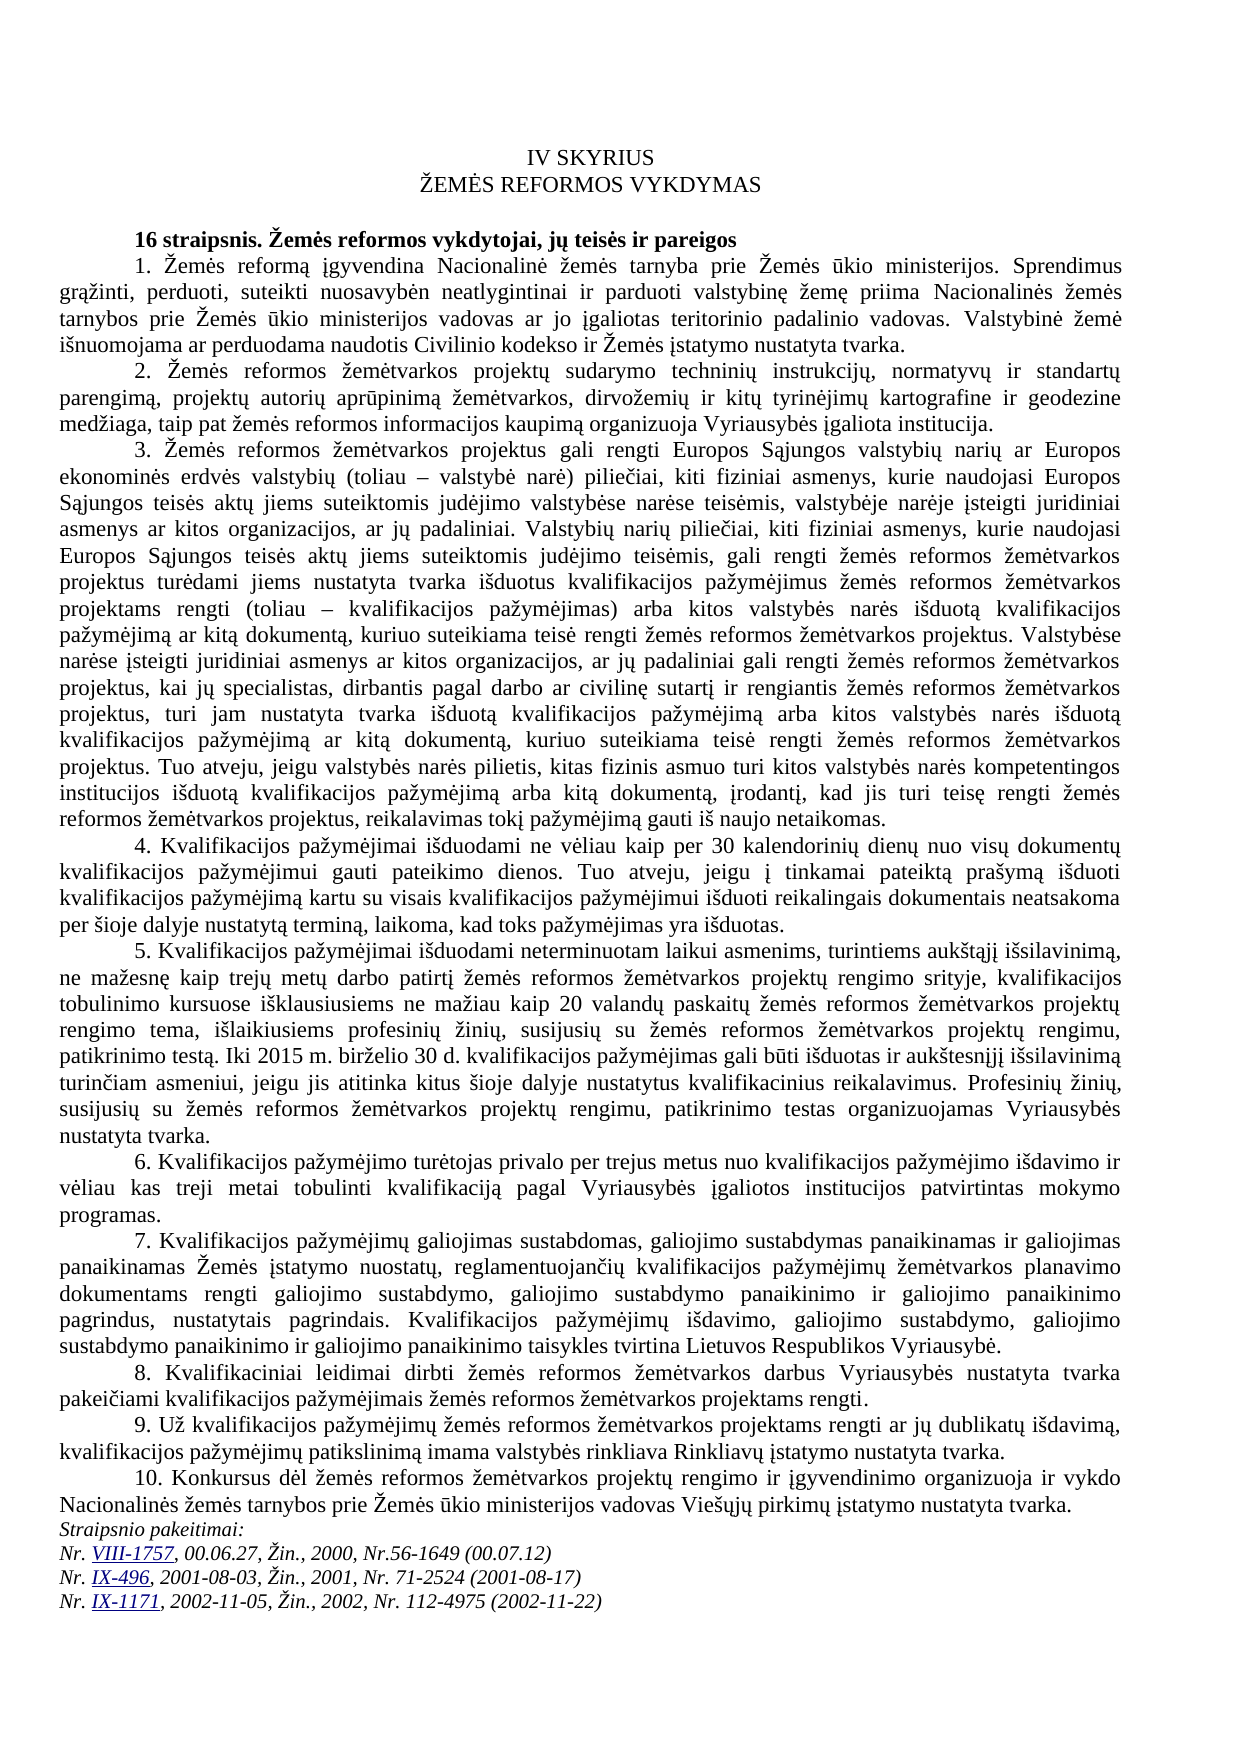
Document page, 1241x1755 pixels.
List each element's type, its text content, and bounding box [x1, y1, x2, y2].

text 6. Kvalifikacijos pažymėjimo turėtojas privalo per trejus metus nuo kvalifikacijos pažymėjimo išdavimo ir vėliau kas treji metai tobulinti kvalifikaciją pagal Vyriausybės įgaliotos institucijos patvirtintas mokymo programas. [59, 1148, 1122, 1227]
text 16 straipsnis. Žemės reformos vykdytojai, jų teisės ir pareigos [59, 226, 1122, 252]
text Straipsnio pakeitimai: [59, 1517, 1122, 1541]
text Nr. IX-496, 2001-08-03, Žin., 2001, Nr. 71-2524 (2001-08-17) [59, 1565, 1122, 1589]
text 5. Kvalifikacijos pažymėjimai išduodami neterminuotam laikui asmenims, turintiems aukštąjį išsilavinimą, ne mažesnę kaip trejų metų darbo patirtį žemės reformos žemėtvarkos projektų rengimo srityje, kvalifikacijos tobulinimo kursuose išklausiusiems ne mažiau kaip 20 valandų paskaitų žemės reformos žemėtvarkos projektų rengimo tema, išlaikiusiems profesinių žinių, susijusių su žemės reformos žemėtvarkos projektų rengimu, patikrinimo testą. Iki 2015 m. birželio 30 d. kvalifikacijos pažymėjimas gali būti išduotas ir aukštesnįjį išsilavinimą turinčiam asmeniui, jeigu jis atitinka kitus šioje dalyje nustatytus kvalifikacinius reikalavimus. Profesinių žinių, susijusių su žemės reformos žemėtvarkos projektų rengimu, patikrinimo testas organizuojamas Vyriausybės nustatyta tvarka. [59, 937, 1122, 1148]
text 7. Kvalifikacijos pažymėjimų galiojimas sustabdomas, galiojimo sustabdymas panaikinamas ir galiojimas panaikinamas Žemės įstatymo nuostatų, reglamentuojančių kvalifikacijos pažymėjimų žemėtvarkos planavimo dokumentams rengti galiojimo sustabdymo, galiojimo sustabdymo panaikinimo ir galiojimo panaikinimo pagrindus, nustatytais pagrindais. Kvalifikacijos pažymėjimų išdavimo, galiojimo sustabdymo, galiojimo sustabdymo panaikinimo ir galiojimo panaikinimo taisykles tvirtina Lietuvos Respublikos Vyriausybė. [59, 1227, 1122, 1359]
text Žemės reformos vykdymas [59, 171, 1122, 226]
text 4. Kvalifikacijos pažymėjimai išduodami ne vėliau kaip per 30 kalendorinių dienų nuo visų dokumentų kvalifikacijos pažymėjimui gauti pateikimo dienos. Tuo atveju, jeigu į tinkamai pateiktą prašymą išduoti kvalifikacijos pažymėjimą kartu su visais kvalifikacijos pažymėjimui išduoti reikalingais dokumentais neatsakoma per šioje dalyje nustatytą terminą, laikoma, kad toks pažymėjimas yra išduotas. [59, 832, 1122, 937]
text 8. Kvalifikaciniai leidimai dirbti žemės reformos žemėtvarkos darbus Vyriausybės nustatyta tvarka pakeičiami kvalifikacijos pažymėjimais žemės reformos žemėtvarkos projektams rengti. [59, 1359, 1122, 1412]
text 1. Žemės reformą įgyvendina Nacionalinė žemės tarnyba prie Žemės ūkio ministerijos. Sprendimus grąžinti, perduoti, suteikti nuosavybėn neatlygintinai ir parduoti valstybinę žemę priima Nacionalinės žemės tarnybos prie Žemės ūkio ministerijos vadovas ar jo įgaliotas teritorinio padalinio vadovas. Valstybinė žemė išnuomojama ar perduodama naudotis Civilinio kodekso ir Žemės įstatymo nustatyta tvarka. [59, 252, 1122, 357]
text 9. Už kvalifikacijos pažymėjimų žemės reformos žemėtvarkos projektams rengti ar jų dublikatų išdavimą, kvalifikacijos pažymėjimų patikslinimą imama valstybės rinkliava Rinkliavų įstatymo nustatyta tvarka. [59, 1412, 1122, 1464]
text 10. Konkursus dėl žemės reformos žemėtvarkos projektų rengimo ir įgyvendinimo organizuoja ir vykdo Nacionalinės žemės tarnybos prie Žemės ūkio ministerijos vadovas Viešųjų pirkimų įstatymo nustatyta tvarka. [59, 1464, 1122, 1517]
text Nr. IX-1171, 2002-11-05, Žin., 2002, Nr. 112-4975 (2002-11-22) [59, 1589, 1122, 1613]
text IV skyrius [59, 144, 1122, 171]
text 2. Žemės reformos žemėtvarkos projektų sudarymo techninių instrukcijų, normatyvų ir standartų parengimą, projektų autorių aprūpinimą žemėtvarkos, dirvožemių ir kitų tyrinėjimų kartografine ir geodezine medžiaga, taip pat žemės reformos informacijos kaupimą organizuoja Vyriausybės įgaliota institucija. [59, 357, 1122, 436]
text 3. Žemės reformos žemėtvarkos projektus gali rengti Europos Sąjungos valstybių narių ar Europos ekonominės erdvės valstybių (toliau – valstybė narė) piliečiai, kiti fiziniai asmenys, kurie naudojasi Europos Sąjungos teisės aktų jiems suteiktomis judėjimo valstybėse narėse teisėmis, valstybėje narėje įsteigti juridiniai asmenys ar kitos organizacijos, ar jų padaliniai. Valstybių narių piliečiai, kiti fiziniai asmenys, kurie naudojasi Europos Sąjungos teisės aktų jiems suteiktomis judėjimo teisėmis, gali rengti žemės reformos žemėtvarkos projektus turėdami jiems nustatyta tvarka išduotus kvalifikacijos pažymėjimus žemės reformos žemėtvarkos projektams rengti (toliau – kvalifikacijos pažymėjimas) arba kitos valstybės narės išduotą kvalifikacijos pažymėjimą ar kitą dokumentą, kuriuo suteikiama teisė rengti žemės reformos žemėtvarkos projektus. Valstybėse narėse įsteigti juridiniai asmenys ar kitos organizacijos, ar jų padaliniai gali rengti žemės reformos žemėtvarkos projektus, kai jų specialistas, dirbantis pagal darbo ar civilinę sutartį ir rengiantis žemės reformos žemėtvarkos projektus, turi jam nustatyta tvarka išduotą kvalifikacijos pažymėjimą arba kitos valstybės narės išduotą kvalifikacijos pažymėjimą ar kitą dokumentą, kuriuo suteikiama teisė rengti žemės reformos žemėtvarkos projektus. Tuo atveju, jeigu valstybės narės pilietis, kitas fizinis asmuo turi kitos valstybės narės kompetentingos institucijos išduotą kvalifikacijos pažymėjimą arba kitą dokumentą, įrodantį, kad jis turi teisę rengti žemės reformos žemėtvarkos projektus, reikalavimas tokį pažymėjimą gauti iš naujo netaikomas. [59, 436, 1122, 832]
text Nr. VIII-1757, 00.06.27, Žin., 2000, Nr.56-1649 (00.07.12) [59, 1541, 1122, 1565]
